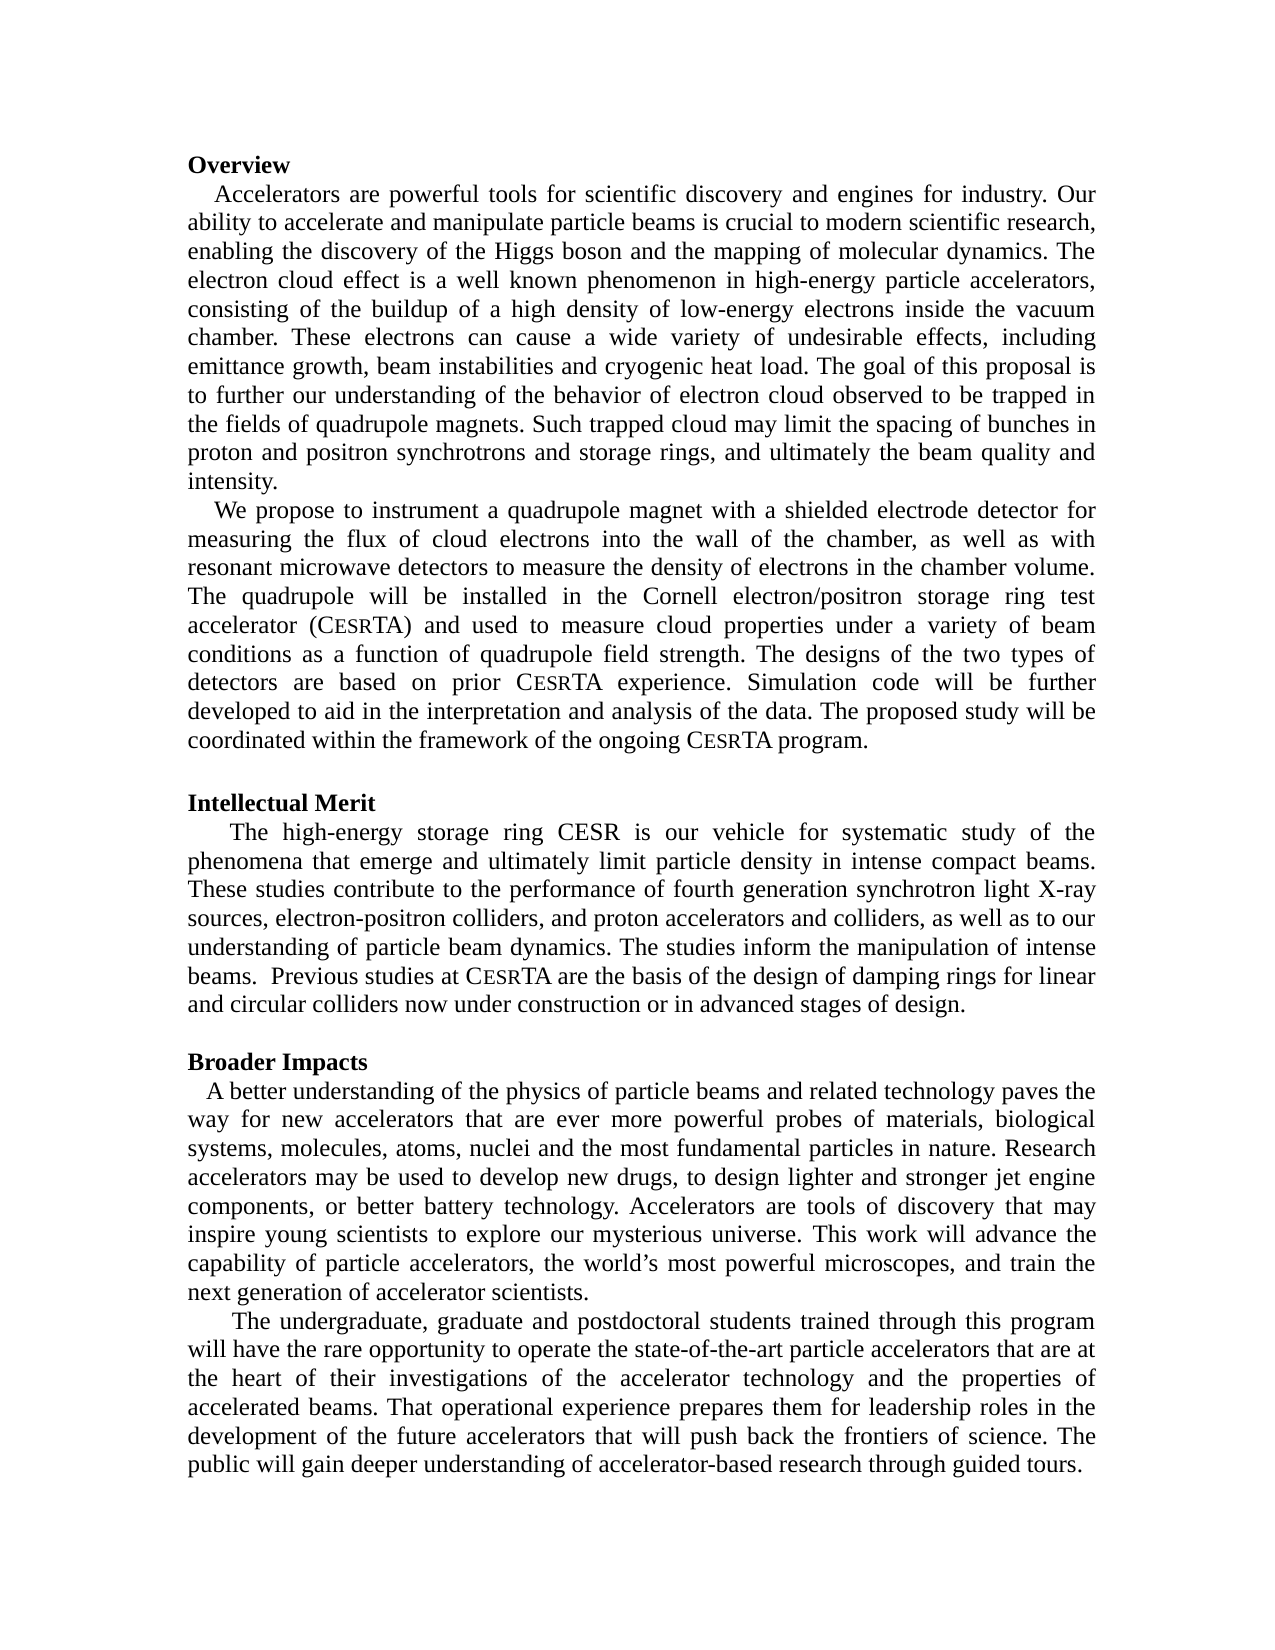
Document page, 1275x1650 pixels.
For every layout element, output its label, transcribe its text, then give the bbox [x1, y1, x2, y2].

text Broader Impacts [187, 1047, 1097, 1076]
text The undergraduate, graduate and postdoctoral students trained through this program will have the rare opportunity to operate the state-of-the-art particle accelerators that are at the heart of their investigations of the accelerator technology and the properties of accelerated beams. That operational experience prepares them for leadership roles in the development of the future accelerators that will push back the frontiers of science. The public will gain deeper understanding of accelerator-based research through guided tours. [187, 1306, 1097, 1478]
text A better understanding of the physics of particle beams and related technology paves the way for new accelerators that are ever more powerful probes of materials, biological systems, molecules, atoms, nuclei and the most fundamental particles in nature. Research accelerators may be used to develop new drugs, to design lighter and stronger jet engine components, or better battery technology. Accelerators are tools of discovery that may inspire young scientists to explore our mysterious universe. This work will advance the capability of particle accelerators, the world’s most powerful microscopes, and train the next generation of accelerator scientists. [187, 1076, 1097, 1306]
text We propose to instrument a quadrupole magnet with a shielded electrode detector for measuring the flux of cloud electrons into the wall of the chamber, as well as with resonant microwave detectors to measure the density of electrons in the chamber volume. The quadrupole will be installed in the Cornell electron/positron storage ring test accelerator (CESRTA) and used to measure cloud properties under a variety of beam conditions as a function of quadrupole field strength. The designs of the two types of detectors are based on prior CESRTA experience. Simulation code will be further developed to aid in the interpretation and analysis of the data. The proposed study will be coordinated within the framework of the ongoing CESRTA program. [187, 495, 1097, 754]
text Overview [187, 150, 1097, 179]
text The high-energy storage ring CESR is our vehicle for systematic study of the phenomena that emerge and ultimately limit particle density in intense compact beams. These studies contribute to the performance of fourth generation synchrotron light X-ray sources, electron-positron colliders, and proton accelerators and colliders, as well as to our understanding of particle beam dynamics. The studies inform the manipulation of intense beams. Previous studies at CESRTA are the basis of the design of damping rings for linear and circular colliders now under construction or in advanced stages of design. [187, 817, 1097, 1018]
text Intellectual Merit [187, 788, 1096, 817]
text Accelerators are powerful tools for scientific discovery and engines for industry. Our ability to accelerate and manipulate particle beams is crucial to modern scientific research, enabling the discovery of the Higgs boson and the mapping of molecular dynamics. The electron cloud effect is a well known phenomenon in high-energy particle accelerators, consisting of the buildup of a high density of low-energy electrons inside the vacuum chamber. These electrons can cause a wide variety of undesirable effects, including emittance growth, beam instabilities and cryogenic heat load. The goal of this proposal is to further our understanding of the behavior of electron cloud observed to be trapped in the fields of quadrupole magnets. Such trapped cloud may limit the spacing of bunches in proton and positron synchrotrons and storage rings, and ultimately the beam quality and intensity. [187, 179, 1097, 495]
